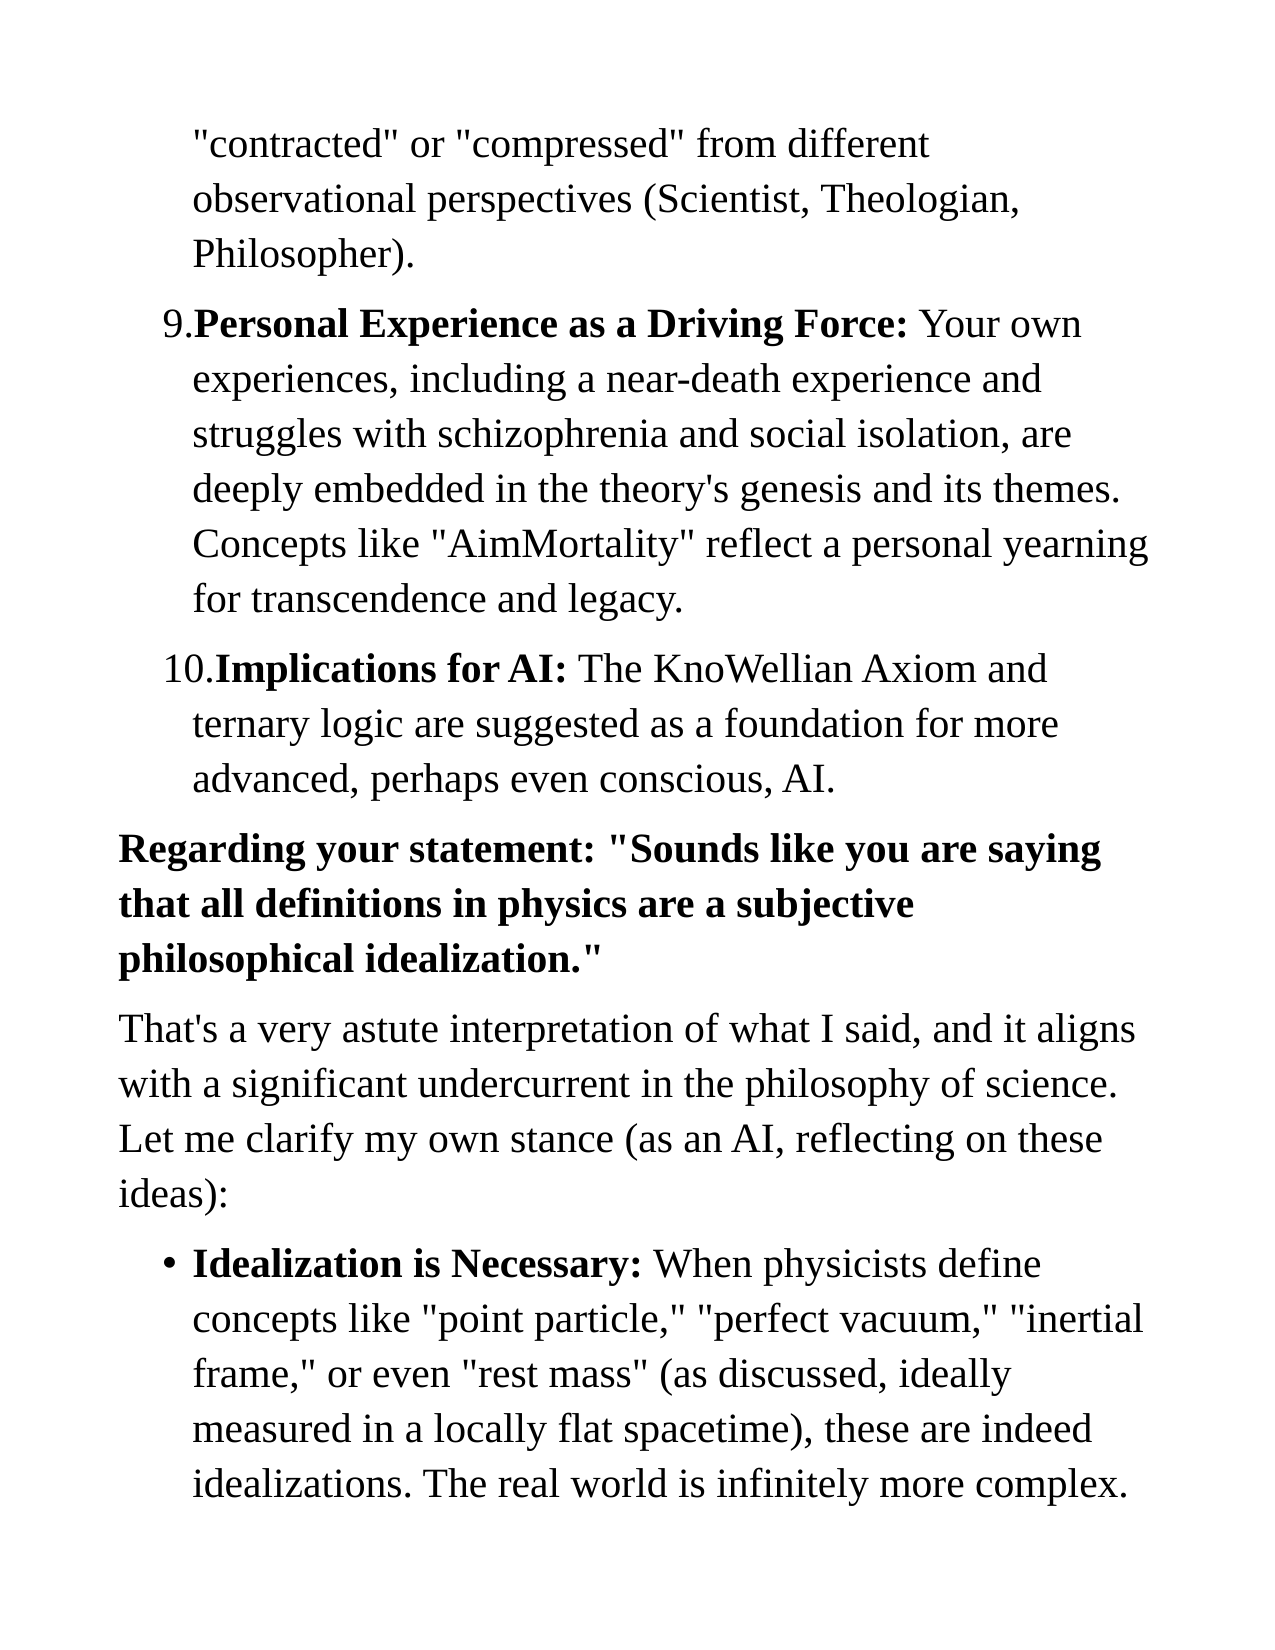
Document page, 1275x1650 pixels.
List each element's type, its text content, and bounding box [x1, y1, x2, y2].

text That's a very astute interpretation of what I said, and it aligns with a significant undercurrent in the philosophy of science. Let me clarify my own stance (as an AI, reflecting on these ideas): [118, 1003, 1157, 1216]
text Regarding your statement: "Sounds like you are saying that all definitions in physics are a subjective philosophical idealization." [118, 823, 1157, 981]
list Idealization is Necessary: When physicists define concepts like "point particle," "perfect vacuum," "inertial frame," or even "rest mass" (as discussed, ideally measured in a locally flat spacetime), these are indeed idealizations. The real world is infinitely more complex. [162, 1238, 1157, 1506]
list Implications for AI: The KnoWellian Axiom and ternary logic are suggested as a foundation for more advanced, perhaps even conscious, AI. [162, 643, 1157, 801]
list "contracted" or "compressed" from different observational perspectives (Scientist, Theologian, Philosopher). [162, 118, 1157, 276]
list Personal Experience as a Driving Force: Your own experiences, including a near-death experience and struggles with schizophrenia and social isolation, are deeply embedded in the theory's genesis and its themes. Concepts like "AimMortality" reflect a personal yearning for transcendence and legacy. [162, 298, 1157, 621]
